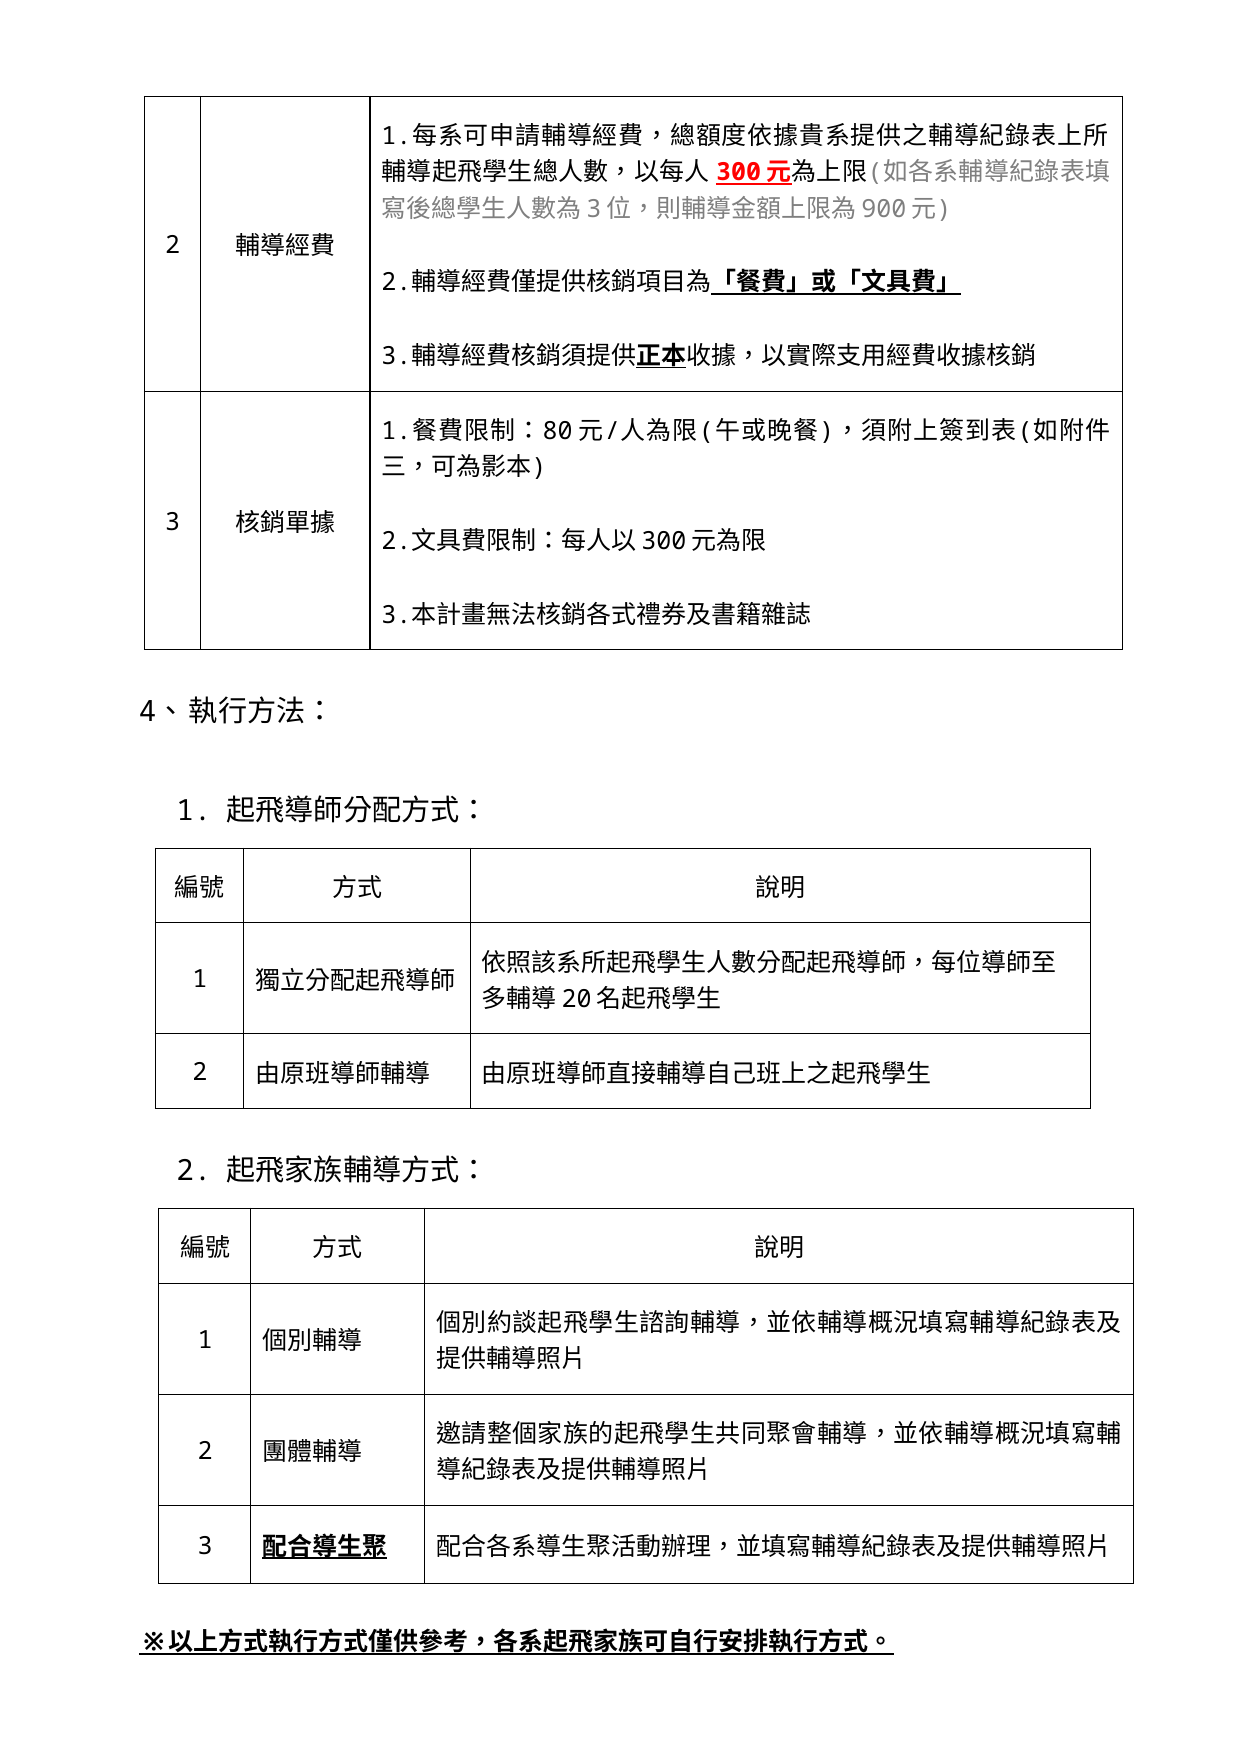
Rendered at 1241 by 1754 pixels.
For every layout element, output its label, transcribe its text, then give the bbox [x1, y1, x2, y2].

table_header 編號 [159, 1209, 250, 1282]
table_cell 2 [156, 1034, 243, 1108]
text ※以上方式執行方式僅供參考，各系起飛家族可自行安排執行方式。 [139, 1622, 1152, 1658]
table_cell 邀請整個家族的起飛學生共同聚會輔導，並依輔導概況填寫輔導紀錄表及提供輔導照片 [425, 1395, 1133, 1504]
table_cell 1 [159, 1284, 250, 1393]
table_cell 個別約談起飛學生諮詢輔導，並依輔導概況填寫輔導紀錄表及提供輔導照片 [425, 1284, 1133, 1393]
list 起飛導師分配方式： [176, 786, 1152, 829]
table_cell 依照該系所起飛學生人數分配起飛導師，每位導師至多輔導20名起飛學生 [471, 923, 1090, 1033]
table_cell 團體輔導 [251, 1395, 424, 1504]
table_header 編號 [156, 849, 243, 922]
table_header 方式 [251, 1209, 424, 1282]
table_cell 3 [159, 1506, 250, 1583]
table_cell 1.每系可申請輔導經費，總額度依據貴系提供之輔導紀錄表上所輔導起飛學生總人數，以每人300元為上限(如各系輔導紀錄表填寫後總學生人數為3位，則輔導金額上限為900元) 2.輔導經費僅提供核銷項目為「餐費」或「文具費」 3.輔導經費核銷須提供正本收據，以實際支用經費收據核銷 [371, 97, 1122, 391]
table_cell 個別輔導 [251, 1284, 424, 1393]
table_cell 1.餐費限制：80元/人為限(午或晚餐)，須附上簽到表(如附件三，可為影本) 2.文具費限制：每人以300元為限 3.本計畫無法核銷各式禮券及書籍雜誌 [371, 392, 1122, 649]
table_cell 由原班導師輔導 [244, 1034, 470, 1108]
table_header 說明 [471, 849, 1090, 922]
table_cell 獨立分配起飛導師 [244, 923, 470, 1033]
list 起飛家族輔導方式： [176, 1147, 1152, 1189]
table_cell 輔導經費 [201, 97, 369, 391]
table_cell 1 [156, 923, 243, 1033]
table_header 說明 [425, 1209, 1133, 1282]
table_cell 2 [145, 97, 200, 391]
table_header 方式 [244, 849, 470, 922]
list 執行方法： [139, 688, 1152, 730]
table_cell 配合導生聚 [251, 1506, 424, 1583]
table_cell 2 [159, 1395, 250, 1504]
table_cell 配合各系導生聚活動辦理，並填寫輔導紀錄表及提供輔導照片 [425, 1506, 1133, 1583]
table_cell 3 [145, 392, 200, 649]
table_cell 核銷單據 [201, 392, 369, 649]
table_cell 由原班導師直接輔導自己班上之起飛學生 [471, 1034, 1090, 1108]
